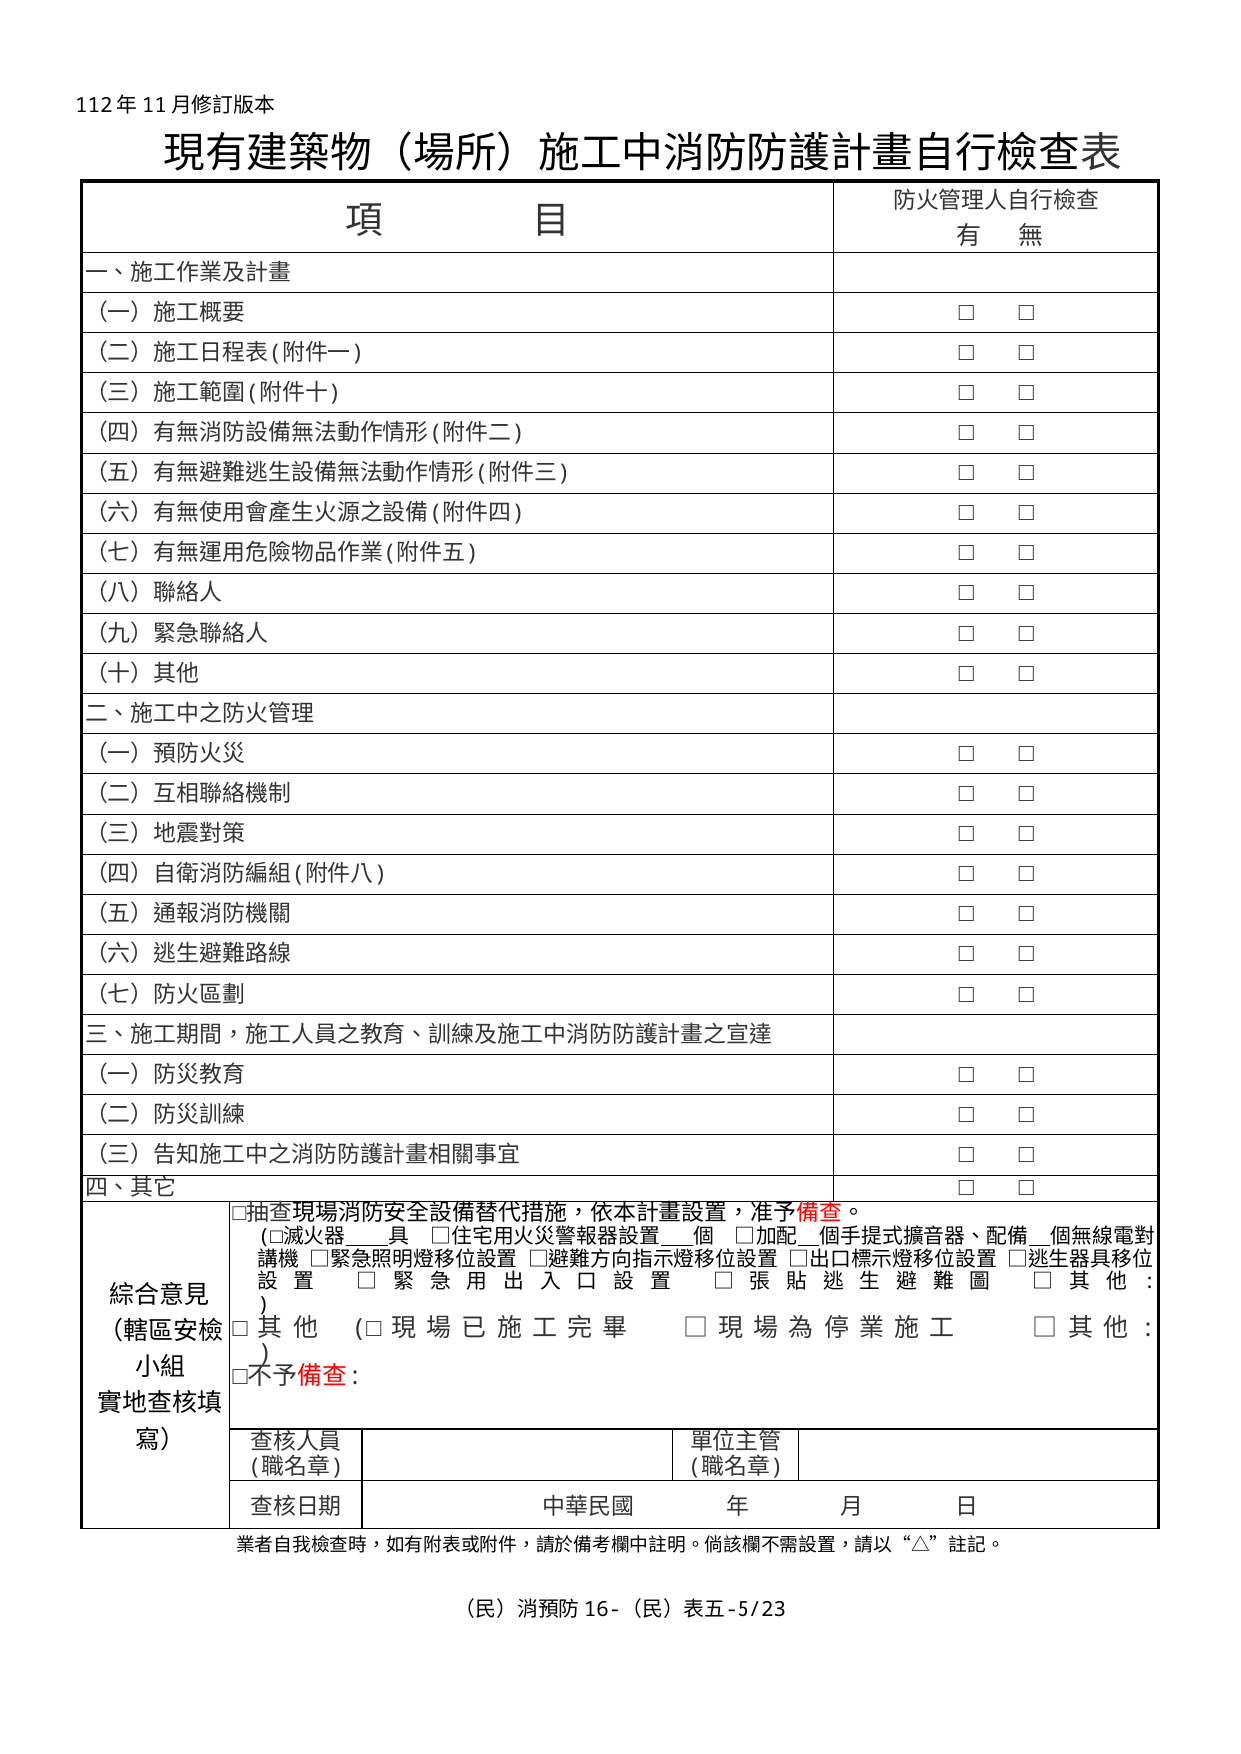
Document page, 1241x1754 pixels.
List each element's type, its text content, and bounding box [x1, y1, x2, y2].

table_cell （三）告知施工中之消防防護計畫相關事宜 [83, 1135, 833, 1174]
table_cell [834, 253, 1157, 292]
table_cell □ □ [834, 534, 1157, 573]
table_cell （七）防火區劃 [83, 975, 833, 1014]
table_cell （二）施工日程表(附件一) [83, 333, 833, 372]
table_cell □ □ [834, 654, 1157, 693]
table_cell （三）施工範圍(附件十) [83, 373, 833, 412]
table_cell □ □ [834, 815, 1157, 853]
text 現有建築物（場所）施工中消防防護計畫自行檢查表 [75, 119, 1165, 179]
table_cell 中華民國 年 月 日 [363, 1481, 1157, 1528]
table_cell □ □ [834, 494, 1157, 533]
table_cell （二）防災訓練 [83, 1095, 833, 1134]
table_cell 一、施工作業及計畫 [83, 253, 833, 292]
table_cell □ □ [834, 413, 1157, 452]
table_cell □ □ [834, 1055, 1157, 1094]
table_cell □ □ [834, 1095, 1157, 1134]
table_cell [834, 1015, 1157, 1054]
text 業者自我檢查時，如有附表或附件，請於備考欄中註明。倘該欄不需設置，請以“△”註記。 [75, 1529, 1165, 1556]
table_cell □ □ [834, 734, 1157, 773]
table_cell （六）逃生避難路線 [83, 935, 833, 974]
table_cell [834, 694, 1157, 733]
table_cell 單位主管 (職名章) [673, 1430, 798, 1480]
table_cell 綜合意見（轄區安檢小組 實地查核填寫） [83, 1202, 229, 1528]
table_cell （五）有無避難逃生設備無法動作情形(附件三) [83, 454, 833, 492]
table_cell □ □ [834, 293, 1157, 332]
table_cell （十）其他 [83, 654, 833, 693]
table_cell □ □ [834, 895, 1157, 934]
table_cell （一）預防火災 [83, 734, 833, 773]
table_cell （五）通報消防機關 [83, 895, 833, 934]
table_cell （八）聯絡人 [83, 574, 833, 613]
table_header 防火管理人自行檢查 有 無 [834, 183, 1157, 252]
table_cell 二、施工中之防火管理 [83, 694, 833, 733]
table_cell □ □ [834, 373, 1157, 412]
table_cell □ □ [834, 454, 1157, 492]
table_cell （四）有無消防設備無法動作情形(附件二) [83, 413, 833, 452]
table_cell □ □ [834, 574, 1157, 613]
table_cell （九）緊急聯絡人 [83, 614, 833, 653]
table_cell [363, 1430, 672, 1480]
table_cell （一）施工概要 [83, 293, 833, 332]
table_cell （六）有無使用會產生火源之設備(附件四) [83, 494, 833, 533]
table_header 項 目 [83, 183, 833, 252]
table_cell □ □ [834, 774, 1157, 813]
table_cell □抽查現場消防安全設備替代措施，依本計畫設置，准予備查。 (□滅火器 具 □住宅用火災警報器設置 個 □加配 個手提式擴音器、配備 個無線電對講機 □緊急照明燈移位設置 □避難方向指示燈移位設置 □出口標示燈移位設置 □逃生器具移位設置 □緊急用出入口設置 □張貼逃生避難圖 □其他: ) □其他 (□現場已施工完畢 □現場為停業施工 □其他: ) □不予備查: [230, 1202, 1157, 1428]
table_cell 查核日期 [230, 1481, 361, 1528]
table_cell □ □ [834, 935, 1157, 974]
table_cell □ □ [834, 333, 1157, 372]
table_cell 四、其它 [83, 1176, 833, 1201]
table_cell □ □ [834, 1176, 1157, 1201]
table_cell （二）互相聯絡機制 [83, 774, 833, 813]
table_cell 三、施工期間，施工人員之教育、訓練及施工中消防防護計畫之宣達 [83, 1015, 833, 1054]
table_cell 查核人員 (職名章) [230, 1430, 361, 1480]
table_cell □ □ [834, 614, 1157, 653]
table_cell □ □ [834, 855, 1157, 894]
table_cell （一）防災教育 [83, 1055, 833, 1094]
table_cell （三）地震對策 [83, 815, 833, 853]
table_cell □ □ [834, 975, 1157, 1014]
table_cell （七）有無運用危險物品作業(附件五) [83, 534, 833, 573]
table_cell [799, 1430, 1157, 1480]
table_cell □ □ [834, 1135, 1157, 1174]
table_cell （四）自衛消防編組(附件八) [83, 855, 833, 894]
